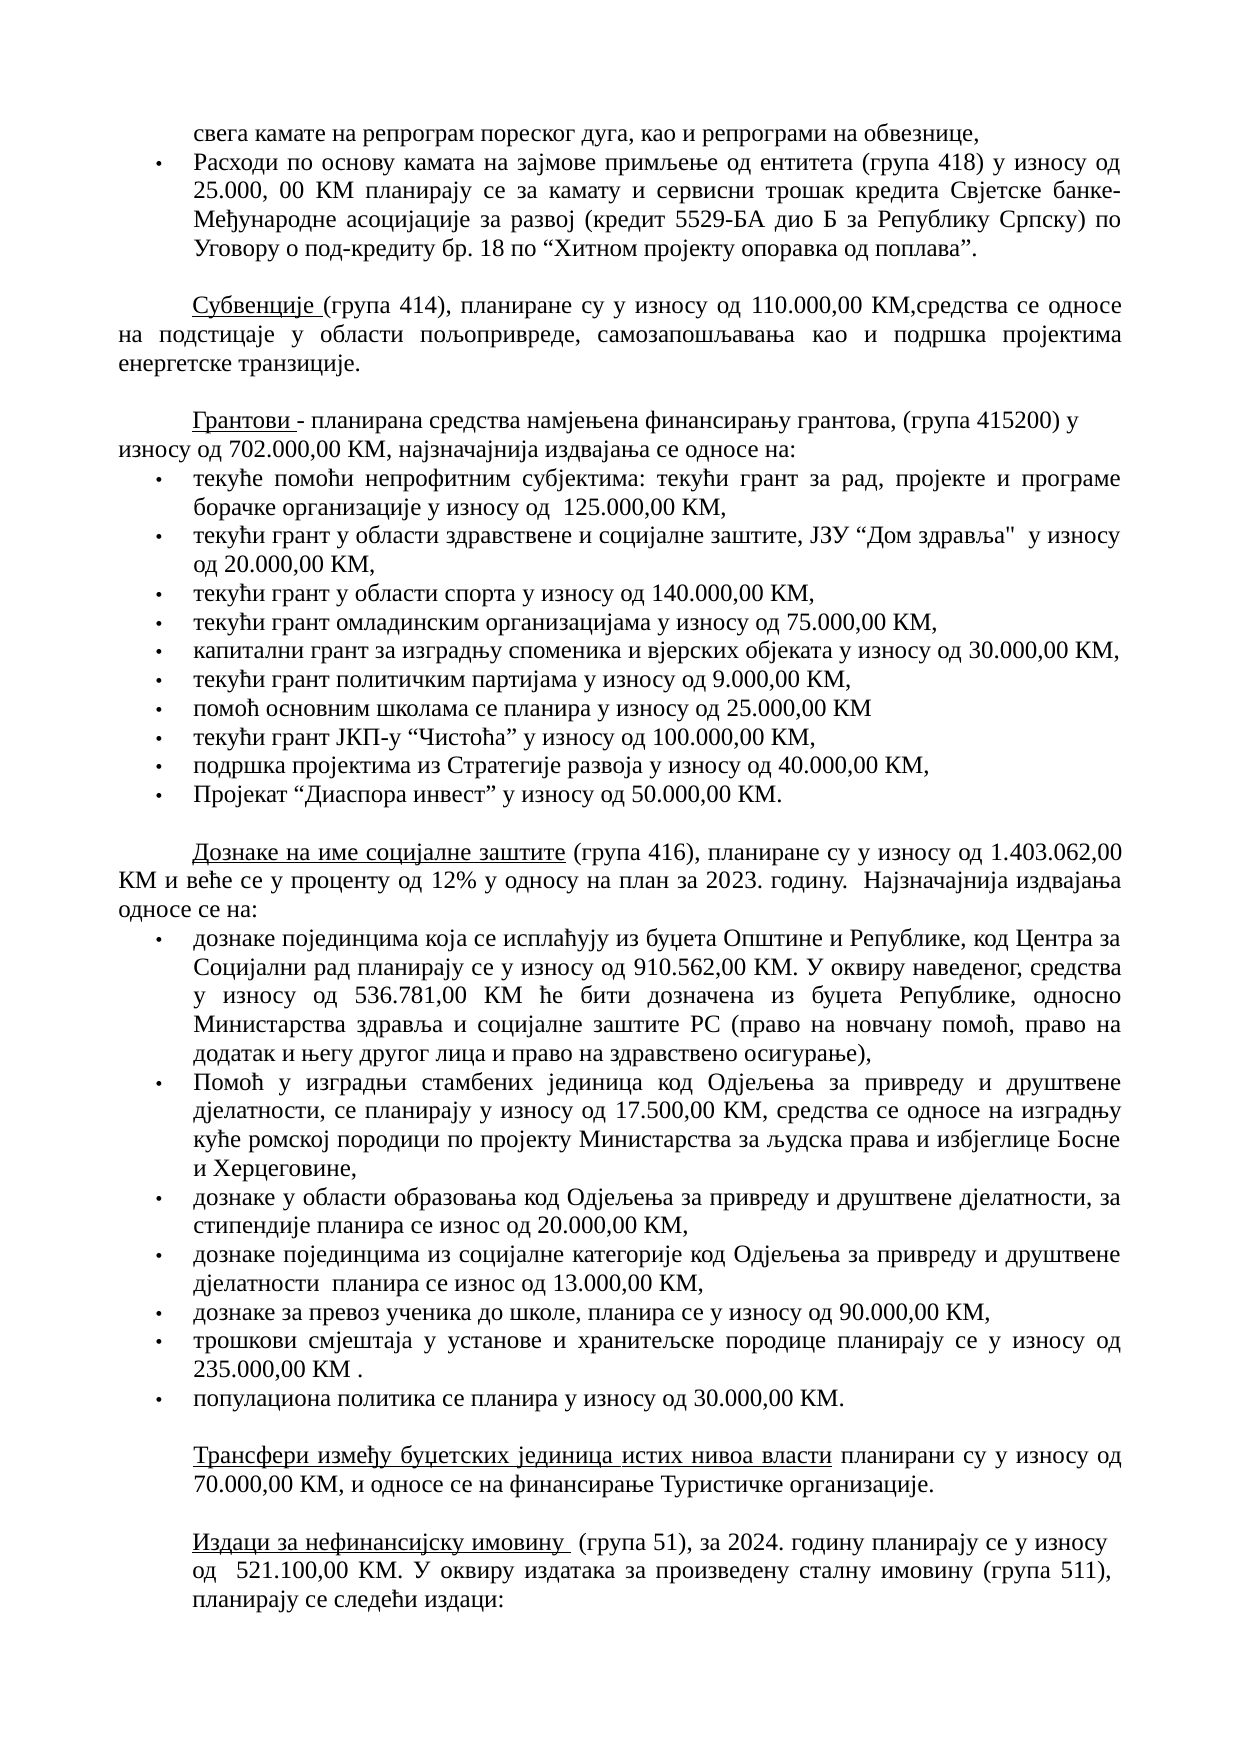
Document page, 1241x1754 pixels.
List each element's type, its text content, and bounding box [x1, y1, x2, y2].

list дознаке појединцима из социјалне категорије код Одјељења за привреду и друштвене дјелатности планира се износ од 13.000,00 КМ, [156, 1239, 1122, 1297]
list Расходи по основу камата на зајмове примљење од ентитета (група 418) у износу од 25.000, 00 КМ планирају се за камату и сервисни трошак кредита Свјетске банке-Међународне асоцијације за развој (кредит 5529-БА дио Б за Републику Српску) по Уговору о под-кредиту бр. 18 по “Хитном пројекту опоравка од поплава”. [156, 147, 1122, 262]
text Грантови - планирана средства намјењена финансирању грантова, (група 415200) у [118, 406, 1122, 434]
list текући грант политичким партијама у износу од 9.000,00 КМ, [156, 664, 1122, 693]
text Дознаке на име социјалне заштите (група 416), планиране су у износу од 1.403.062,00 КМ и веће се у проценту од 12% у односу на план за 2023. годину. Најзначајнија издвајања односе се на: [118, 837, 1122, 923]
list текући грант омладинским организацијама у износу од 75.000,00 КМ, [156, 607, 1122, 636]
list Пројекат “Диаспора инвест” у износу од 50.000,00 КМ. [156, 779, 1122, 808]
list Помоћ у изградњи стамбених јединица код Одјељења за привреду и друштвене дјелатности, се планирају у износу од 17.500,00 КМ, средства се односе на изградњу куће ромској породици по пројекту Министарства за људска права и избјеглице Босне и Херцеговине, [156, 1067, 1122, 1182]
list текући грант у области спорта у износу од 140.000,00 КМ, [156, 578, 1122, 607]
list дознаке за превоз ученика до школе, планира се у износу од 90.000,00 КМ, [156, 1297, 1122, 1326]
list помоћ основним школама се планира у износу од 25.000,00 КМ [156, 693, 1122, 722]
list текући грант у области здравствене и социјалне заштите, ЈЗУ “Дом здравља" у износу од 20.000,00 КМ, [156, 521, 1122, 578]
text Издаци за нефинансијску имовину (група 51), за 2024. годину планирају се у износу од 521.100,00 КM. У оквиру издатака за произведену сталну имовину (група 511), планирају се следећи издаци: [118, 1527, 1122, 1613]
list дознаке у области образовања код Одјељења за привреду и друштвене дјелатности, за стипендије планира се износ од 20.000,00 КМ, [156, 1182, 1122, 1239]
list капитални грант за изградњу споменика и вјерских објеката у износу од 30.000,00 КМ, [156, 636, 1122, 664]
list текући грант ЈКП-у “Чистоћа” у износу од 100.000,00 КМ, [156, 722, 1122, 751]
list Трансфери између буџетских јединица истих нивоа власти планирани су у износу од 70.000,00 КМ, и односе се на финансирање Туристичке организације. [156, 1441, 1122, 1498]
text износу од 702.000,00 КМ, најзначајнија издвајања се односе на: [118, 434, 1122, 463]
text Субвенције (група 414), планиране су у износу од 110.000,00 КМ,средства се односе на подстицаје у области пољопривреде, самозапошљавања као и подршка пројектима енергетске транзиције. [118, 291, 1122, 377]
list трошкови смјештаја у установе и хранитељске породице планирају се у износу од 235.000,00 КМ . [156, 1326, 1122, 1383]
list подршка пројектима из Стратегије развоја у износу од 40.000,00 КМ, [156, 751, 1122, 779]
list популациона политика се планира у износу од 30.000,00 КМ. [156, 1383, 1122, 1412]
list дознаке појединцима која се исплаћују из буџета Општине и Републике, код Центра за Социјални рад планирају се у износу од 910.562,00 КМ. У оквиру наведеног, средства у износу од 536.781,00 КМ ће бити дозначена из буџета Републике, односно Министарства здравља и социјалне заштите РС (право на новчану помоћ, право на додатак и његу другог лица и право на здравствено осигурање), [156, 923, 1122, 1067]
list текуће помоћи непрофитним субјектима: текући грант за рад, пројекте и програме борачке организације у износу од 125.000,00 КМ, [156, 463, 1122, 521]
list свега камате на репрограм пореског дуга, као и репрограми на обвезнице, [156, 118, 1122, 147]
